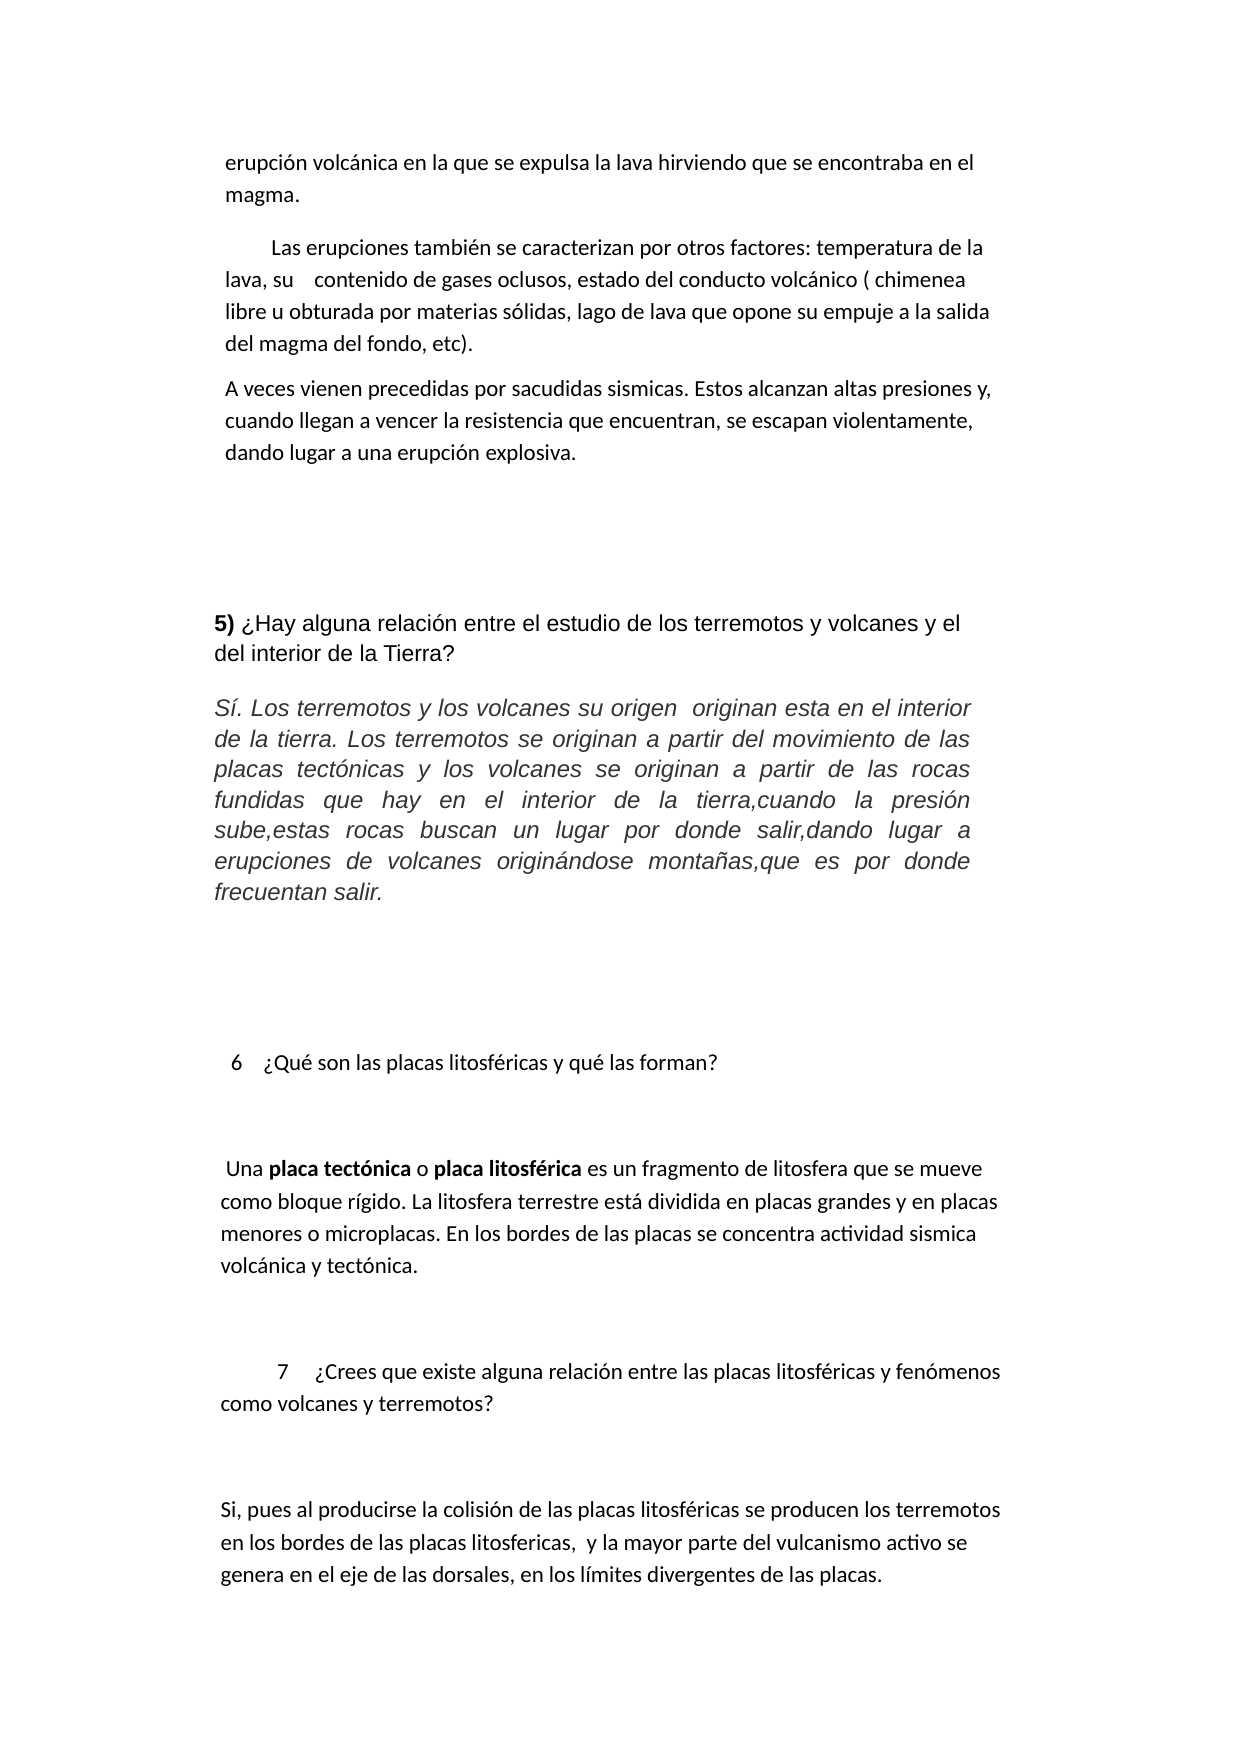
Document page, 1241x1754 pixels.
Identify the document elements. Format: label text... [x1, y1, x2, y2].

text 6 ¿Qué son las placas litosféricas y qué las forman? [220, 1048, 1003, 1077]
text Las erupciones también se caracterizan por otros factores: temperatura de la lava, su contenido de gases oclusos, estado del conducto volcánico ( chimenea libre u obturada por materias sólidas, lago de lava que opone su empuje a la salida del magma del fondo, etc). [225, 233, 1007, 357]
text Una placa tectónica o placa litosférica es un fragmento de litosfera que se mueve como bloque rígido. La litosfera terrestre está dividida en placas grandes y en placas menores o microplacas. En los bordes de las placas se concentra actividad sismica volcánica y tectónica. [220, 1154, 1003, 1279]
text erupción volcánica en la que se expulsa la lava hirviendo que se encontraba en el magma. [225, 148, 1007, 208]
text 5) ¿Hay alguna relación entre el estudio de los terremotos y volcanes y el del interior de la Tierra? [214, 610, 974, 667]
text Si, pues al producirse la colisión de las placas litosféricas se producen los terremotos en los bordes de las placas litosfericas, y la mayor parte del vulcanismo activo se genera en el eje de las dorsales, en los límites divergentes de las placas. [220, 1495, 1003, 1588]
text Sí. Los terremotos y los volcanes su origen originan esta en el interior de la tierra. Los terremotos se originan a partir del movimiento de las placas tectónicas y los volcanes se originan a partir de las rocas fundidas que hay en el interior de la tierra,cuando la presión sube,estas rocas buscan un lugar por donde salir,dando lugar a erupciones de volcanes originándose montañas,que es por donde frecuentan salir. [214, 691, 974, 905]
text A veces vienen precedidas por sacudidas sismicas. Estos alcanzan altas presiones y, cuando llegan a vencer la resistencia que encuentran, se escapan violentamente, dando lugar a una erupción explosiva. [225, 374, 1007, 466]
text 7 ¿Crees que existe alguna relación entre las placas litosféricas y fenómenos como volcanes y terremotos? [220, 1357, 1003, 1417]
